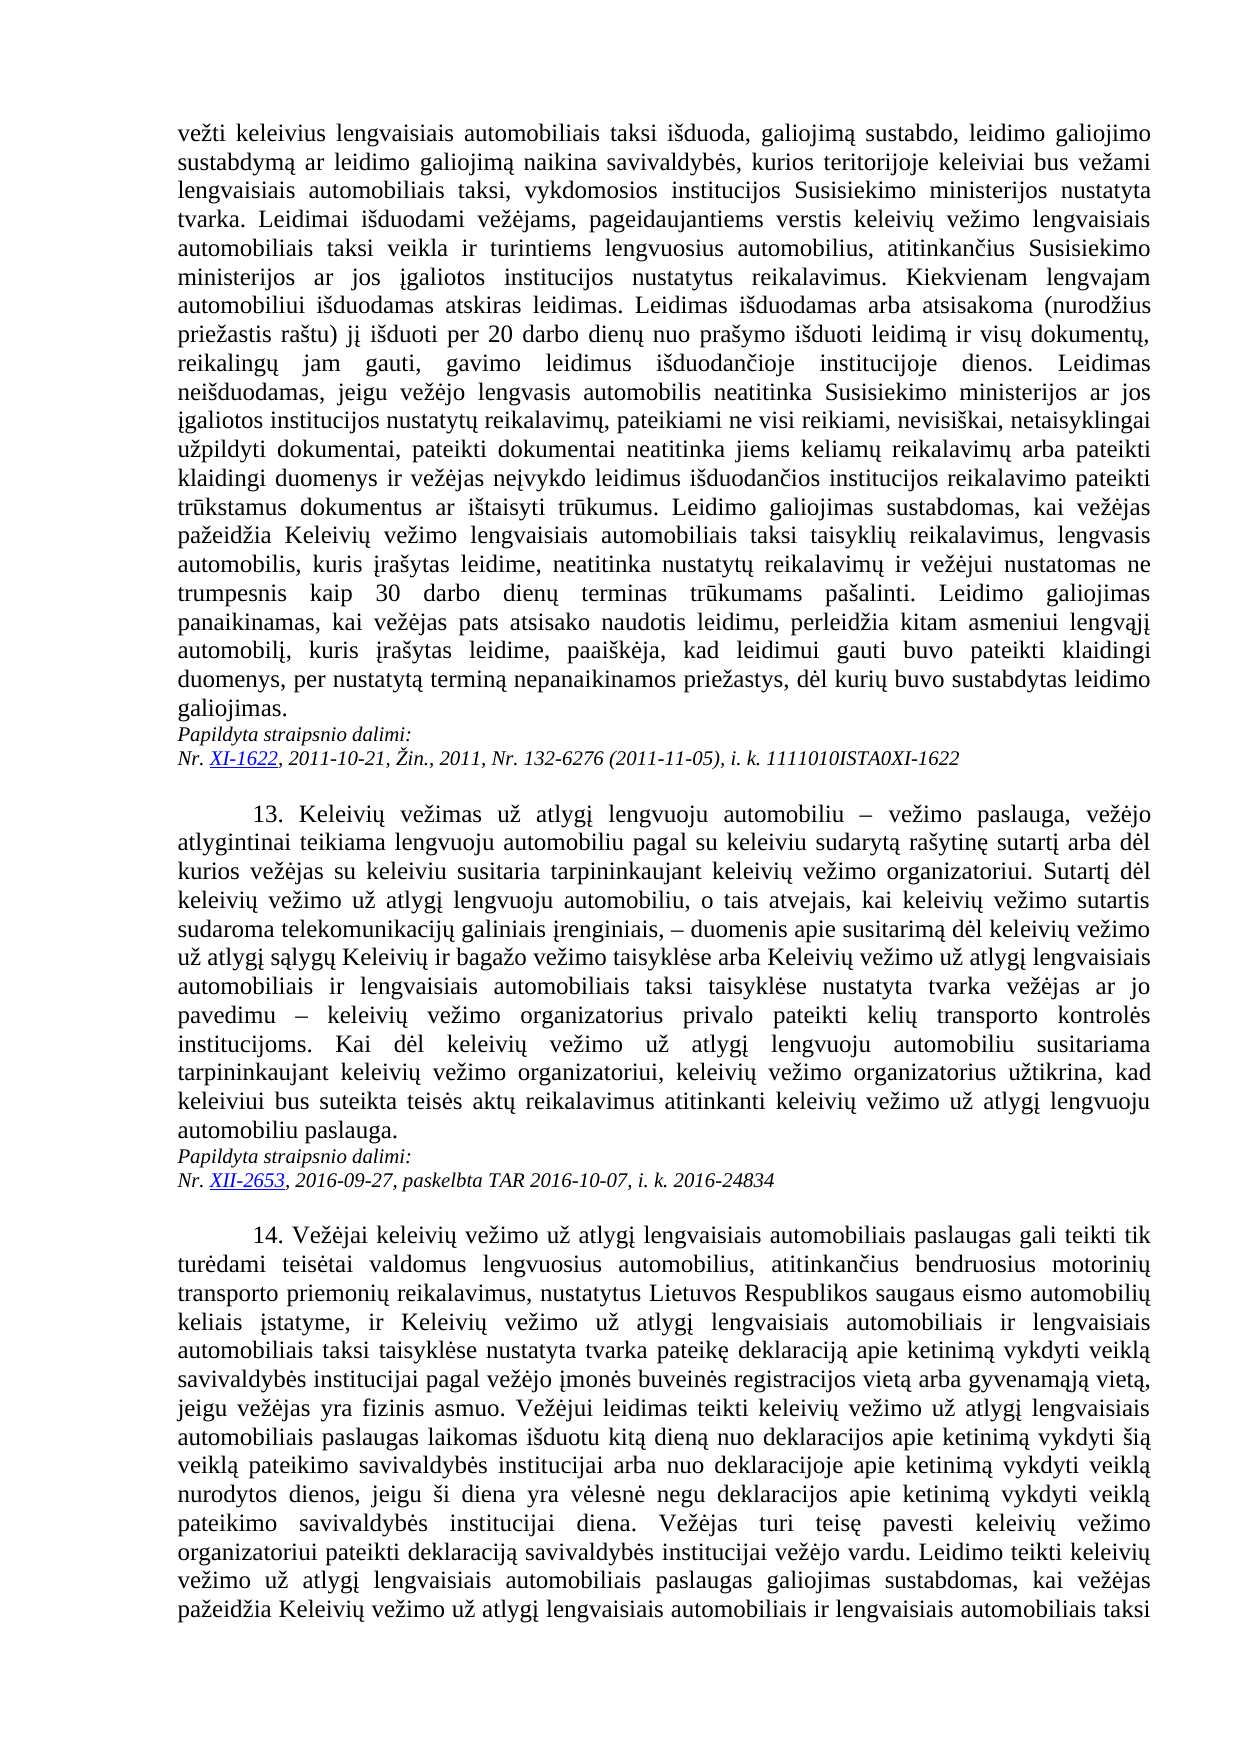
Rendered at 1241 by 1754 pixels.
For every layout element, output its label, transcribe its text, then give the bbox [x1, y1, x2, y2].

text Papildyta straipsnio dalimi: [177, 722, 1152, 746]
text Nr. XI-1622, 2011-10-21, Žin., 2011, Nr. 132-6276 (2011-11-05), i. k. 1111010ISTA0XI-1622 [177, 746, 1152, 770]
text vežti keleivius lengvaisiais automobiliais taksi išduoda, galiojimą sustabdo, leidimo galiojimo sustabdymą ar leidimo galiojimą naikina savivaldybės, kurios teritorijoje keleiviai bus vežami lengvaisiais automobiliais taksi, vykdomosios institucijos Susisiekimo ministerijos nustatyta tvarka. Leidimai išduodami vežėjams, pageidaujantiems verstis keleivių vežimo lengvaisiais automobiliais taksi veikla ir turintiems lengvuosius automobilius, atitinkančius Susisiekimo ministerijos ar jos įgaliotos institucijos nustatytus reikalavimus. Kiekvienam lengvajam automobiliui išduodamas atskiras leidimas. Leidimas išduodamas arba atsisakoma (nurodžius priežastis raštu) jį išduoti per 20 darbo dienų nuo prašymo išduoti leidimą ir visų dokumentų, reikalingų jam gauti, gavimo leidimus išduodančioje institucijoje dienos. Leidimas neišduodamas, jeigu vežėjo lengvasis automobilis neatitinka Susisiekimo ministerijos ar jos įgaliotos institucijos nustatytų reikalavimų, pateikiami ne visi reikiami, nevisiškai, netaisyklingai užpildyti dokumentai, pateikti dokumentai neatitinka jiems keliamų reikalavimų arba pateikti klaidingi duomenys ir vežėjas neįvykdo leidimus išduodančios institucijos reikalavimo pateikti trūkstamus dokumentus ar ištaisyti trūkumus. Leidimo galiojimas sustabdomas, kai vežėjas pažeidžia Keleivių vežimo lengvaisiais automobiliais taksi taisyklių reikalavimus, lengvasis automobilis, kuris įrašytas leidime, neatitinka nustatytų reikalavimų ir vežėjui nustatomas ne trumpesnis kaip 30 darbo dienų terminas trūkumams pašalinti. Leidimo galiojimas panaikinamas, kai vežėjas pats atsisako naudotis leidimu, perleidžia kitam asmeniui lengvąjį automobilį, kuris įrašytas leidime, paaiškėja, kad leidimui gauti buvo pateikti klaidingi duomenys, per nustatytą terminą nepanaikinamos priežastys, dėl kurių buvo sustabdytas leidimo galiojimas. [177, 118, 1152, 722]
text 13. Keleivių vežimas už atlygį lengvuoju automobiliu – vežimo paslauga, vežėjo atlygintinai teikiama lengvuoju automobiliu pagal su keleiviu sudarytą rašytinę sutartį arba dėl kurios vežėjas su keleiviu susitaria tarpininkaujant keleivių vežimo organizatoriui. Sutartį dėl keleivių vežimo už atlygį lengvuoju automobiliu, o tais atvejais, kai keleivių vežimo sutartis sudaroma telekomunikacijų galiniais įrenginiais, – duomenis apie susitarimą dėl keleivių vežimo už atlygį sąlygų Keleivių ir bagažo vežimo taisyklėse arba Keleivių vežimo už atlygį lengvaisiais automobiliais ir lengvaisiais automobiliais taksi taisyklėse nustatyta tvarka vežėjas ar jo pavedimu – keleivių vežimo organizatorius privalo pateikti kelių transporto kontrolės institucijoms. Kai dėl keleivių vežimo už atlygį lengvuoju automobiliu susitariama tarpininkaujant keleivių vežimo organizatoriui, keleivių vežimo organizatorius užtikrina, kad keleiviui bus suteikta teisės aktų reikalavimus atitinkanti keleivių vežimo už atlygį lengvuoju automobiliu paslauga. [177, 799, 1152, 1144]
text 14. Vežėjai keleivių vežimo už atlygį lengvaisiais automobiliais paslaugas gali teikti tik turėdami teisėtai valdomus lengvuosius automobilius, atitinkančius bendruosius motorinių transporto priemonių reikalavimus, nustatytus Lietuvos Respublikos saugaus eismo automobilių keliais įstatyme, ir Keleivių vežimo už atlygį lengvaisiais automobiliais ir lengvaisiais automobiliais taksi taisyklėse nustatyta tvarka pateikę deklaraciją apie ketinimą vykdyti veiklą savivaldybės institucijai pagal vežėjo įmonės buveinės registracijos vietą arba gyvenamąją vietą, jeigu vežėjas yra fizinis asmuo. Vežėjui leidimas teikti keleivių vežimo už atlygį lengvaisiais automobiliais paslaugas laikomas išduotu kitą dieną nuo deklaracijos apie ketinimą vykdyti šią veiklą pateikimo savivaldybės institucijai arba nuo deklaracijoje apie ketinimą vykdyti veiklą nurodytos dienos, jeigu ši diena yra vėlesnė negu deklaracijos apie ketinimą vykdyti veiklą pateikimo savivaldybės institucijai diena. Vežėjas turi teisę pavesti keleivių vežimo organizatoriui pateikti deklaraciją savivaldybės institucijai vežėjo vardu. Leidimo teikti keleivių vežimo už atlygį lengvaisiais automobiliais paslaugas galiojimas sustabdomas, kai vežėjas pažeidžia Keleivių vežimo už atlygį lengvaisiais automobiliais ir lengvaisiais automobiliais taksi [177, 1221, 1152, 1623]
text Papildyta straipsnio dalimi: [177, 1144, 1152, 1168]
text Nr. XII-2653, 2016-09-27, paskelbta TAR 2016-10-07, i. k. 2016-24834 [177, 1168, 1152, 1192]
